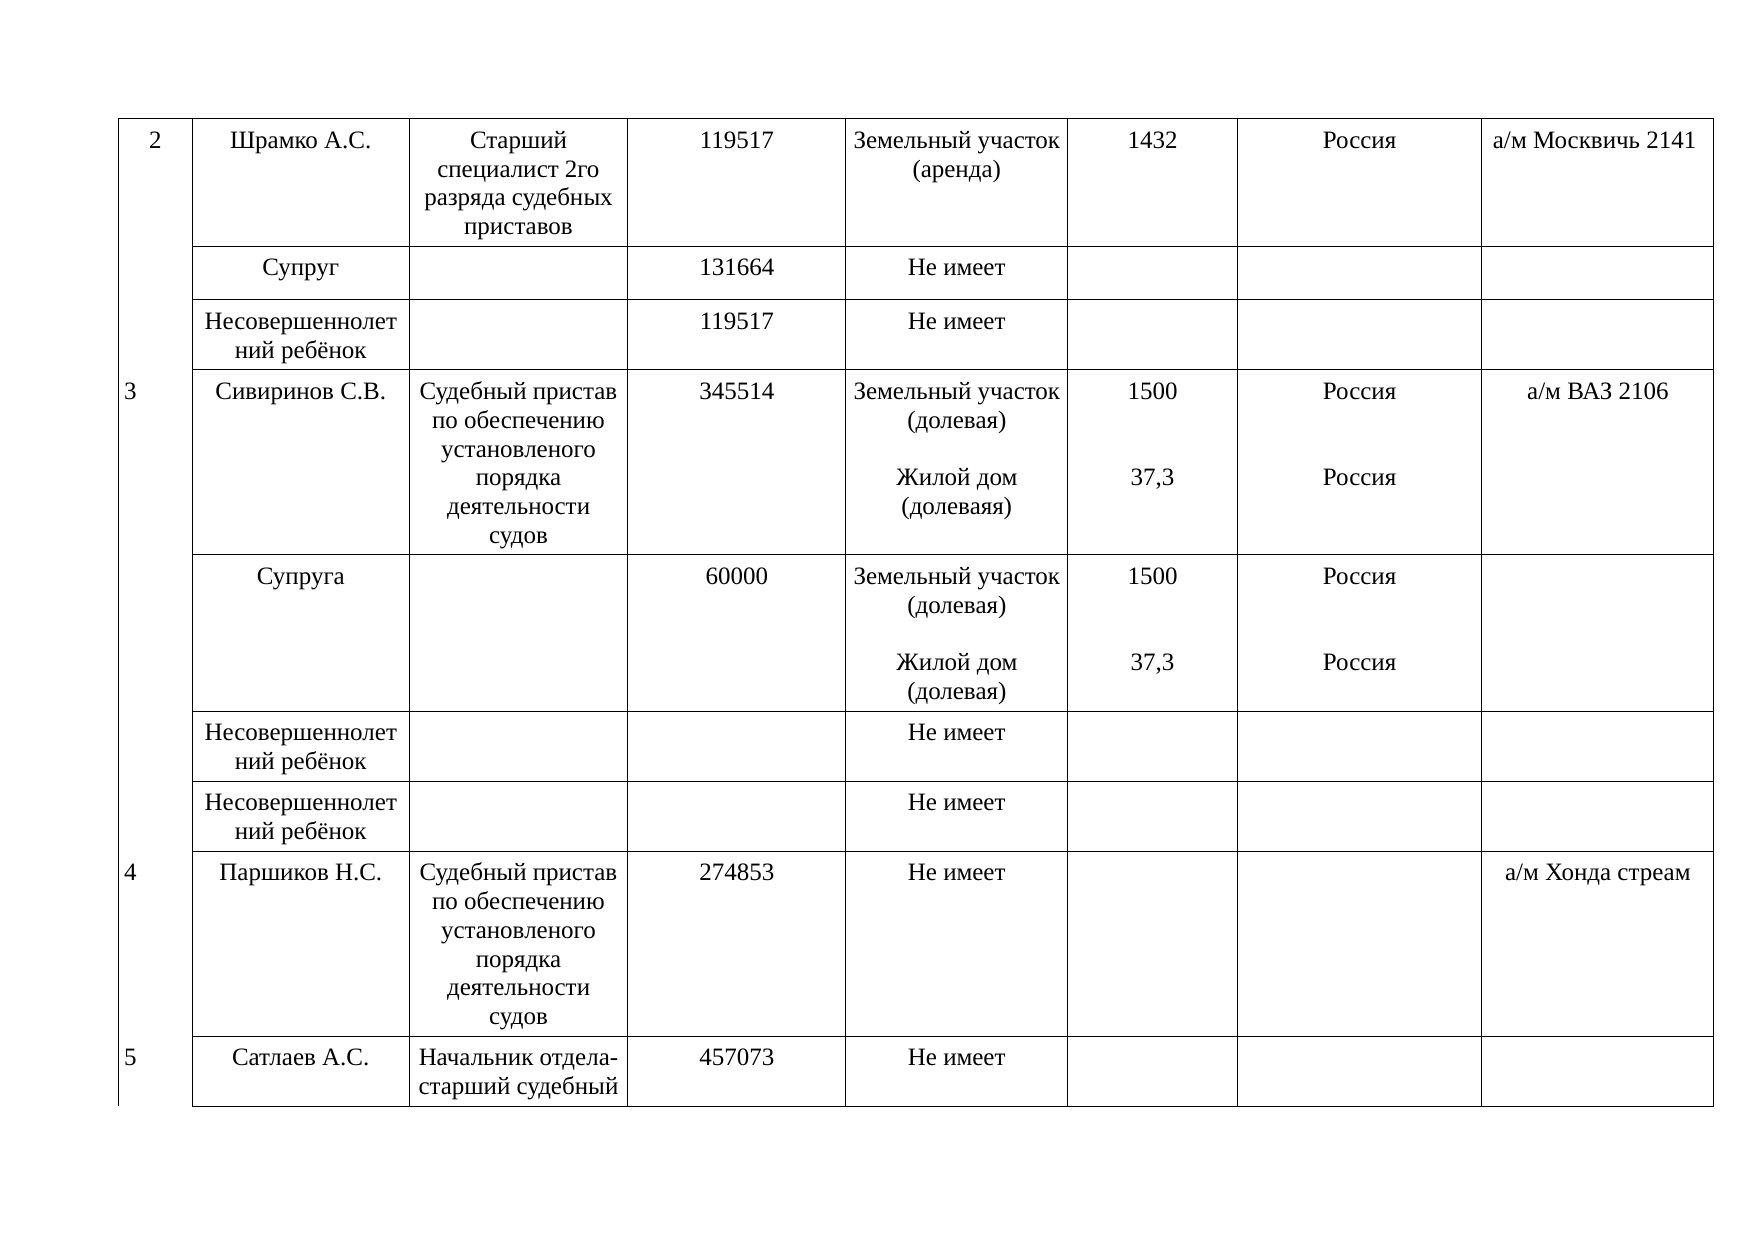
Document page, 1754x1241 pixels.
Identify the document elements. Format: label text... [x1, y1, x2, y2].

table_cell Не имеет [846, 712, 1067, 781]
table_cell Не имеет [846, 247, 1067, 299]
table_cell [1238, 247, 1481, 299]
table_cell [1068, 782, 1237, 851]
table_cell 274853 [628, 852, 845, 1036]
table_cell [1238, 782, 1481, 851]
table_cell Не имеет [846, 1037, 1067, 1106]
table_cell Не имеет [846, 300, 1067, 369]
table_cell а/м Хонда стреам [1482, 852, 1713, 1036]
table_cell а/м Москвичь 2141 [1482, 119, 1713, 246]
table_cell Земельный участок (аренда) [846, 119, 1067, 246]
table_cell Судебный пристав по обеспечению установленого порядка деятельности судов [410, 370, 627, 554]
table_cell Паршиков Н.С. [193, 852, 409, 1036]
table_cell 1500 37,3 [1068, 370, 1237, 554]
table_cell Земельный участок (долевая) Жилой дом (долевая) [846, 555, 1067, 711]
table_cell а/м ВАЗ 2106 [1482, 370, 1713, 554]
table_cell Судебный пристав по обеспечению установленого порядка деятельности судов [410, 852, 627, 1036]
table_cell 119517 [628, 300, 845, 369]
table_cell [1068, 1037, 1237, 1106]
table_cell [1482, 247, 1713, 299]
table_cell Старший специалист 2го разряда судебных приставов [410, 119, 627, 246]
table_cell [1068, 300, 1237, 369]
table_cell 60000 [628, 555, 845, 711]
table_cell [1238, 1037, 1481, 1106]
table_cell Россия Россия [1238, 555, 1481, 711]
table_cell [1068, 247, 1237, 299]
table_cell [1068, 852, 1237, 1036]
table_cell Россия [1238, 119, 1481, 246]
table_cell Сивиринов С.В. [193, 370, 409, 554]
table_cell [119, 554, 192, 711]
table_cell 119517 [628, 119, 845, 246]
table_cell Земельный участок (долевая) Жилой дом (долеваяя) [846, 370, 1067, 554]
table_cell Не имеет [846, 782, 1067, 851]
table_cell Россия Россия [1238, 370, 1481, 554]
table_cell Супруга [193, 555, 409, 711]
table_cell [410, 782, 627, 851]
table_cell [1482, 1037, 1713, 1106]
table_cell [1482, 300, 1713, 369]
table_cell [410, 712, 627, 781]
table_cell 3 [119, 369, 192, 554]
table_cell [628, 782, 845, 851]
table_cell [628, 712, 845, 781]
table_cell [1238, 712, 1481, 781]
table_cell 5 [119, 1036, 192, 1106]
table_cell 1500 37,3 [1068, 555, 1237, 711]
table_cell Сатлаев А.С. [193, 1037, 409, 1106]
table_cell [410, 555, 627, 711]
table_cell [410, 300, 627, 369]
table_cell 4 [119, 851, 192, 1036]
table_cell Супруг [193, 247, 409, 299]
table_cell [1482, 782, 1713, 851]
table_cell Начальник отдела-старший судебный [410, 1037, 627, 1106]
table_cell 457073 [628, 1037, 845, 1106]
table_cell 131664 [628, 247, 845, 299]
table_cell 2 [119, 119, 192, 369]
table_cell [1238, 300, 1481, 369]
table_cell [1238, 852, 1481, 1036]
table_cell Несовершеннолетний ребёнок [193, 712, 409, 781]
table_cell 345514 [628, 370, 845, 554]
table_cell 1432 [1068, 119, 1237, 246]
table_cell Несовершеннолетний ребёнок [193, 300, 409, 369]
table_cell [1482, 712, 1713, 781]
table_cell [119, 781, 192, 851]
table_cell [1068, 712, 1237, 781]
table_cell [410, 247, 627, 299]
table_cell [119, 711, 192, 781]
table_cell Шрамко А.С. [193, 119, 409, 246]
table_cell Несовершеннолетний ребёнок [193, 782, 409, 851]
table_cell Не имеет [846, 852, 1067, 1036]
table_cell [1482, 555, 1713, 711]
